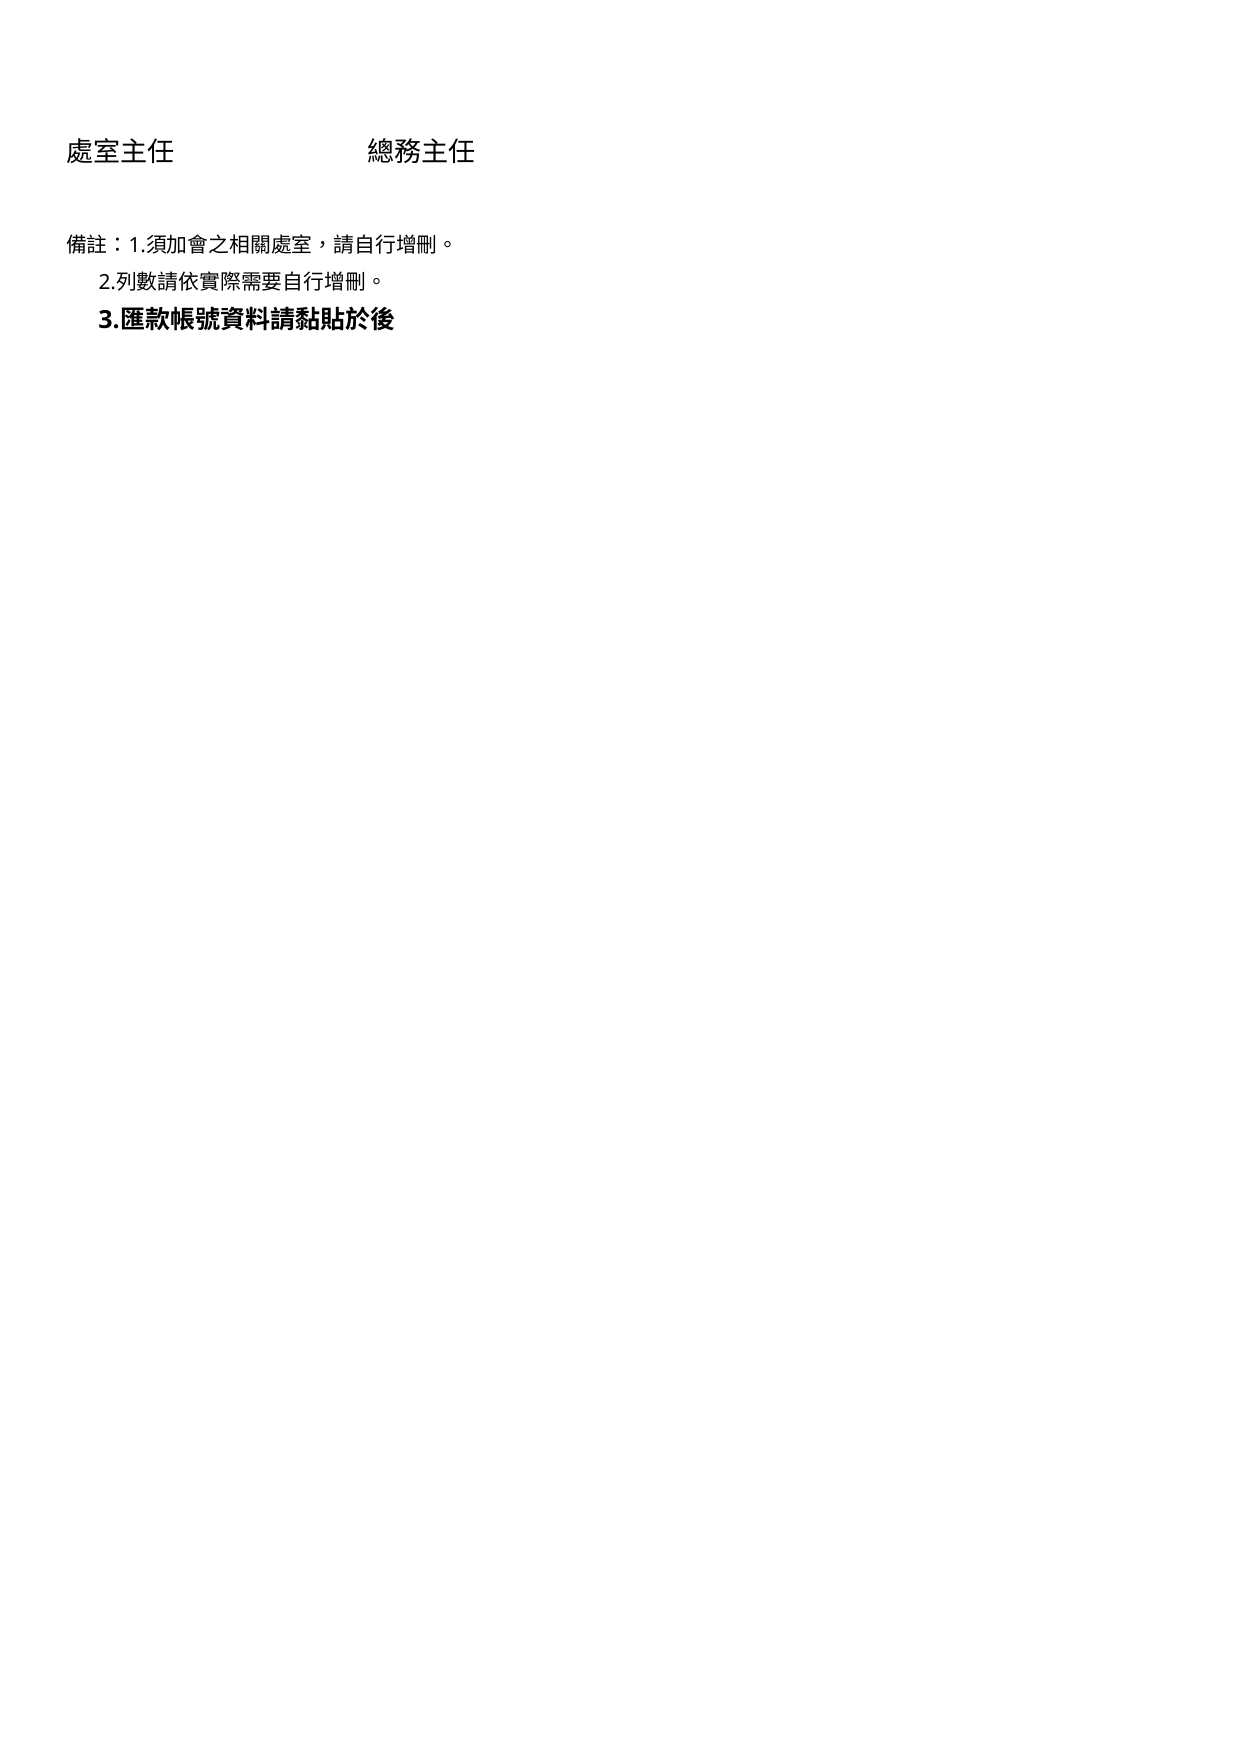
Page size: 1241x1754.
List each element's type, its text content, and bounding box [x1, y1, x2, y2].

table_cell [883, 106, 1031, 181]
table_cell [221, 181, 329, 218]
table_cell [1084, 256, 1192, 331]
table_cell 處室主任 [63, 106, 221, 181]
table_cell [1084, 331, 1192, 372]
table_cell 總務主任 [329, 106, 513, 181]
table_cell 備註：1.須加會之相關處室，請自行增刪。 [63, 218, 1192, 256]
table_cell [63, 331, 849, 372]
table_cell [850, 331, 1084, 372]
table_cell [850, 256, 1084, 331]
table_cell [63, 181, 221, 218]
table_cell [221, 106, 329, 181]
table_cell [883, 181, 1031, 218]
table_cell [329, 181, 513, 218]
table_cell [1031, 106, 1192, 181]
table_cell [513, 106, 883, 181]
table_cell [513, 181, 883, 218]
table_cell 2.列數請依實際需要自行增刪。 3.匯款帳號資料請黏貼於後 [63, 256, 849, 331]
table_cell [1031, 181, 1192, 218]
